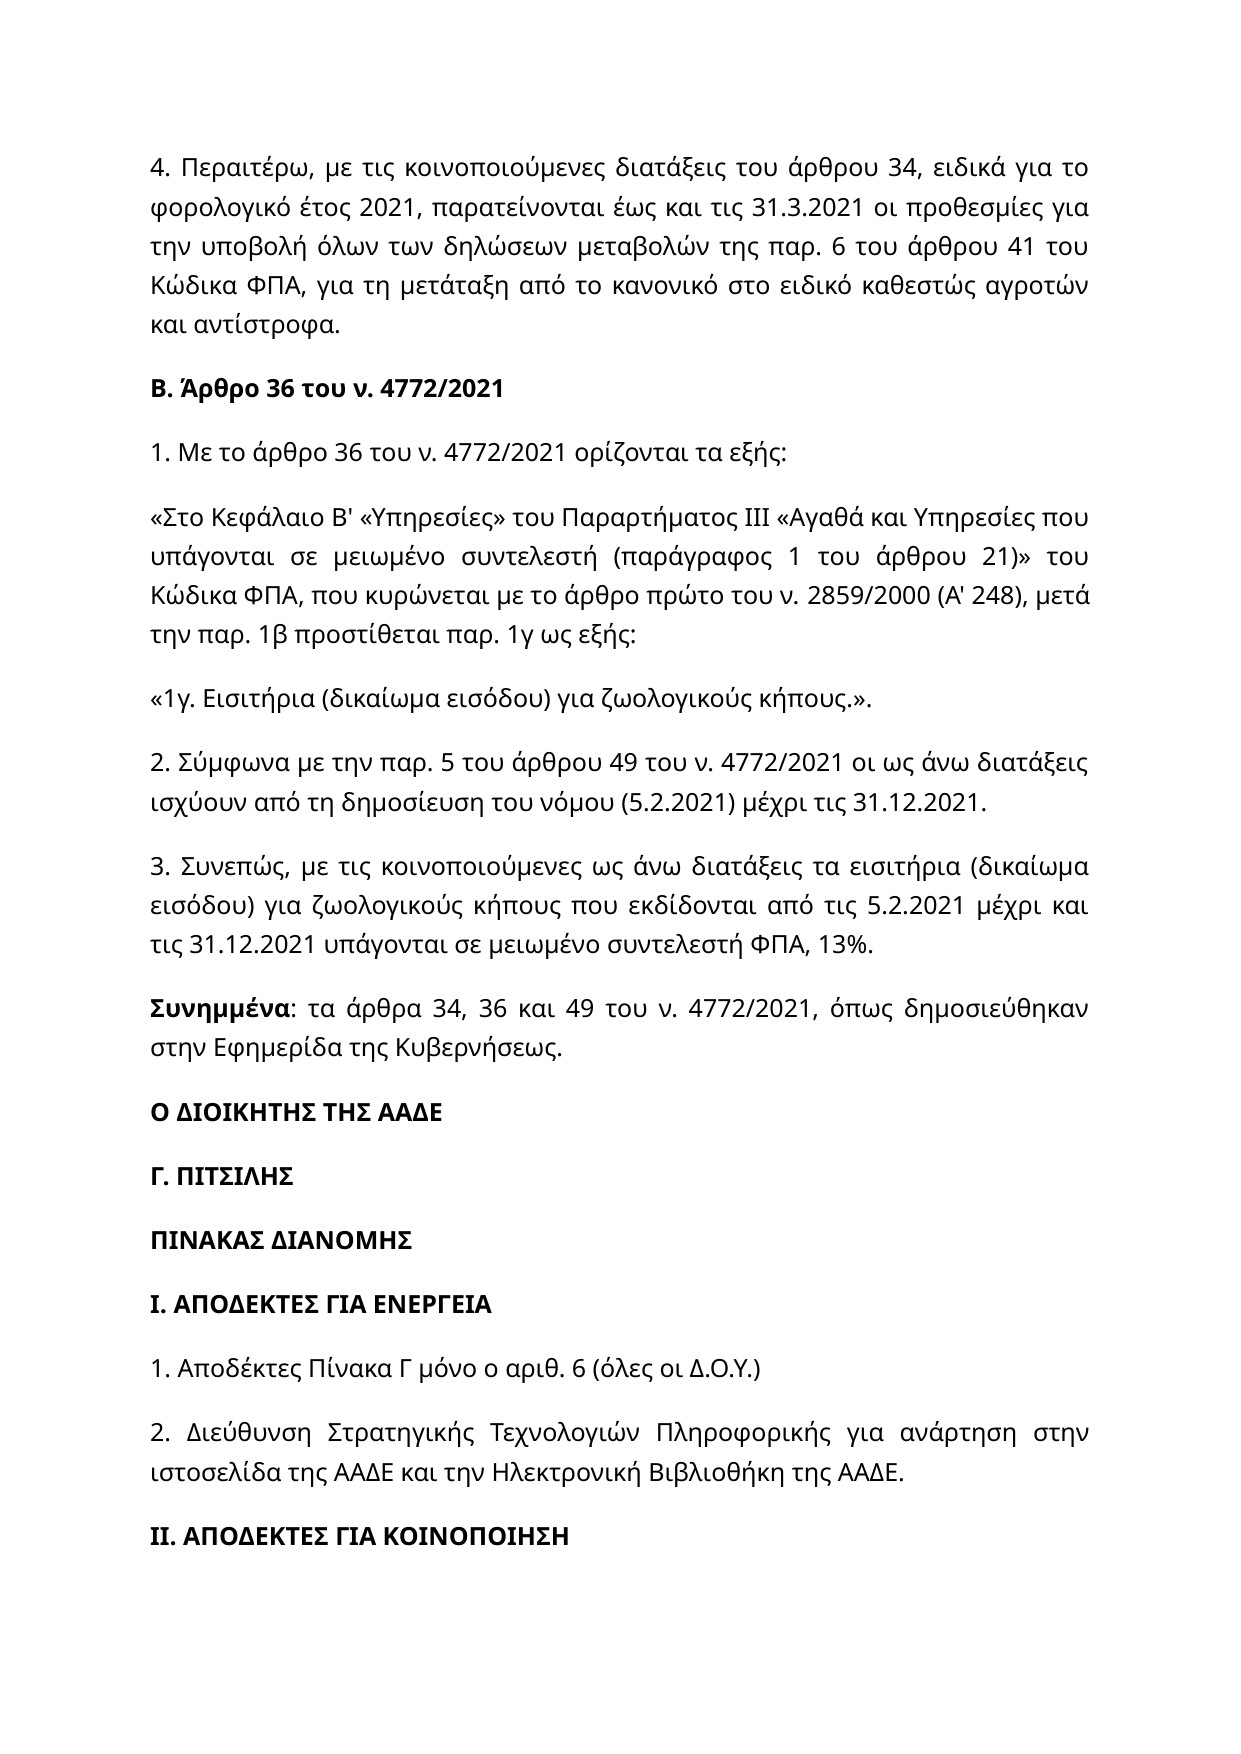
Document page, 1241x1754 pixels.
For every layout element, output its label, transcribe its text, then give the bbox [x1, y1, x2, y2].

text Συνημμένα: τα άρθρα 34, 36 και 49 του ν. 4772/2021, όπως δημοσιεύθηκαν στην Εφημερίδα της Κυβερνήσεως. [150, 991, 1090, 1064]
text 2. Σύμφωνα με την παρ. 5 του άρθρου 49 του ν. 4772/2021 οι ως άνω διατάξεις ισχύουν από τη δημοσίευση του νόμου (5.2.2021) μέχρι τις 31.12.2021. [150, 745, 1090, 818]
text «1γ. Εισιτήρια (δικαίωμα εισόδου) για ζωολογικούς κήπους.». [150, 681, 1090, 715]
text 3. Συνεπώς, με τις κοινοποιούμενες ως άνω διατάξεις τα εισιτήρια (δικαίωμα εισόδου) για ζωολογικούς κήπους που εκδίδονται από τις 5.2.2021 μέχρι και τις 31.12.2021 υπάγονται σε μειωμένο συντελεστή ΦΠΑ, 13%. [150, 848, 1090, 961]
text 4. Περαιτέρω, με τις κοινοποιούμενες διατάξεις του άρθρου 34, ειδικά για το φορολογικό έτος 2021, παρατείνονται έως και τις 31.3.2021 οι προθεσμίες για την υποβολή όλων των δηλώσεων μεταβολών της παρ. 6 του άρθρου 41 του Κώδικα ΦΠΑ, για τη μετάταξη από το κανονικό στο ειδικό καθεστώς αγροτών και αντίστροφα. [150, 150, 1090, 341]
text Β. Άρθρο 36 του ν. 4772/2021 [150, 371, 1090, 405]
text ΠΙΝΑΚΑΣ ΔΙΑΝΟΜΗΣ [150, 1222, 1090, 1257]
text Γ. ΠΙΤΣΙΛΗΣ [150, 1158, 1090, 1192]
text ΙΙ. ΑΠΟΔΕΚΤΕΣ ΓΙΑ ΚΟΙΝΟΠΟΙΗΣΗ [150, 1518, 1090, 1552]
text 2. Διεύθυνση Στρατηγικής Τεχνολογιών Πληροφορικής για ανάρτηση στην ιστοσελίδα της ΑΑΔΕ και την Ηλεκτρονική Βιβλιοθήκη της ΑΑΔΕ. [150, 1415, 1090, 1488]
text Ι. ΑΠΟΔΕΚΤΕΣ ΓΙΑ ΕΝΕΡΓΕΙΑ [150, 1287, 1090, 1321]
text 1. Αποδέκτες Πίνακα Γ μόνο ο αριθ. 6 (όλες οι Δ.Ο.Υ.) [150, 1351, 1090, 1385]
text «Στο Κεφάλαιο Β' «Υπηρεσίες» του Παραρτήματος ΙΙΙ «Αγαθά και Υπηρεσίες που υπάγονται σε μειωμένο συντελεστή (παράγραφος 1 του άρθρου 21)» του Κώδικα ΦΠΑ, που κυρώνεται με το άρθρο πρώτο του ν. 2859/2000 (Α' 248), μετά την παρ. 1β προστίθεται παρ. 1γ ως εξής: [150, 499, 1090, 651]
text Ο ΔΙΟΙΚΗΤΗΣ ΤΗΣ ΑΑΔΕ [150, 1094, 1090, 1128]
text 1. Με το άρθρο 36 του ν. 4772/2021 ορίζονται τα εξής: [150, 435, 1090, 469]
